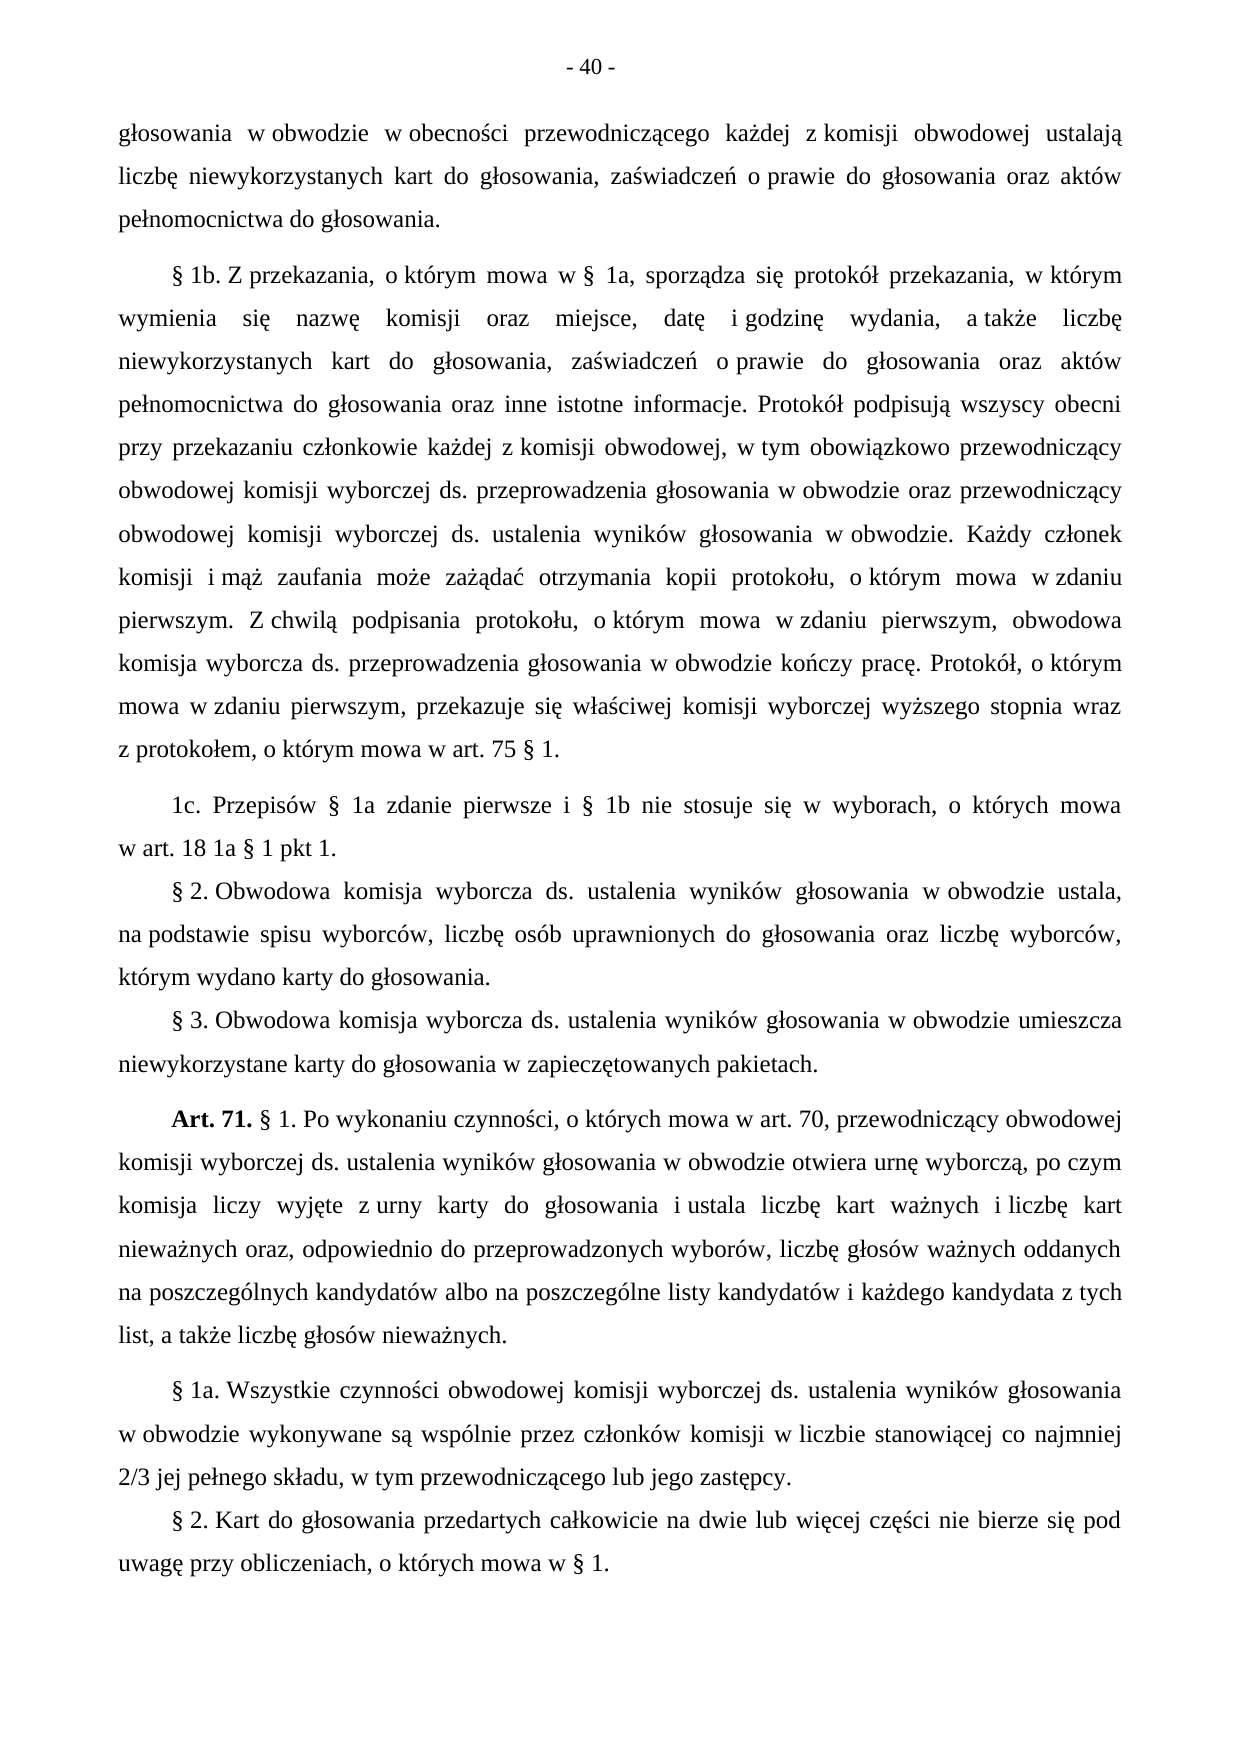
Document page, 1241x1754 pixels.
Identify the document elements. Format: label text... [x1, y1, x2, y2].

text § 2. Obwodowa komisja wyborcza ds. ustalenia wyników głosowania w obwodzie ustala, na podstawie spisu wyborców, liczbę osób uprawnionych do głosowania oraz liczbę wyborców, którym wydano karty do głosowania. [118, 876, 1122, 991]
text głosowania w obwodzie w obecności przewodniczącego każdej z komisji obwodowej ustalają liczbę niewykorzystanych kart do głosowania, zaświadczeń o prawie do głosowania oraz aktów pełnomocnictwa do głosowania. [118, 118, 1122, 233]
text 1c. Przepisów § 1a zdanie pierwsze i § 1b nie stosuje się w wyborach, o których mowa w art. 18 1a § 1 pkt 1. [118, 790, 1122, 862]
text § 1b. Z przekazania, o którym mowa w § 1a, sporządza się protokół przekazania, w którym wymienia się nazwę komisji oraz miejsce, datę i godzinę wydania, a także liczbę niewykorzystanych kart do głosowania, zaświadczeń o prawie do głosowania oraz aktów pełnomocnictwa do głosowania oraz inne istotne informacje. Protokół podpisują wszyscy obecni przy przekazaniu członkowie każdej z komisji obwodowej, w tym obowiązkowo przewodniczący obwodowej komisji wyborczej ds. przeprowadzenia głosowania w obwodzie oraz przewodniczący obwodowej komisji wyborczej ds. ustalenia wyników głosowania w obwodzie. Każdy członek komisji i mąż zaufania może zażądać otrzymania kopii protokołu, o którym mowa w zdaniu pierwszym. Z chwilą podpisania protokołu, o którym mowa w zdaniu pierwszym, obwodowa komisja wyborcza ds. przeprowadzenia głosowania w obwodzie kończy pracę. Protokół, o którym mowa w zdaniu pierwszym, przekazuje się właściwej komisji wyborczej wyższego stopnia wraz z protokołem, o którym mowa w art. 75 § 1. [118, 260, 1122, 763]
text § 3. Obwodowa komisja wyborcza ds. ustalenia wyników głosowania w obwodzie umieszcza niewykorzystane karty do głosowania w zapieczętowanych pakietach. [118, 1006, 1122, 1077]
text § 1a. Wszystkie czynności obwodowej komisji wyborczej ds. ustalenia wyników głosowania w obwodzie wykonywane są wspólnie przez członków komisji w liczbie stanowiącej co najmniej 2/3 jej pełnego składu, w tym przewodniczącego lub jego zastępcy. [118, 1376, 1122, 1491]
text Art. 71. § 1. Po wykonaniu czynności, o których mowa w art. 70, przewodniczący obwodowej komisji wyborczej ds. ustalenia wyników głosowania w obwodzie otwiera urnę wyborczą, po czym komisja liczy wyjęte z urny karty do głosowania i ustala liczbę kart ważnych i liczbę kart nieważnych oraz, odpowiednio do przeprowadzonych wyborów, liczbę głosów ważnych oddanych na poszczególnych kandydatów albo na poszczególne listy kandydatów i każdego kandydata z tych list, a także liczbę głosów nieważnych. [118, 1104, 1122, 1349]
text § 2. Kart do głosowania przedartych całkowicie na dwie lub więcej części nie bierze się pod uwagę przy obliczeniach, o których mowa w § 1. [118, 1505, 1122, 1577]
